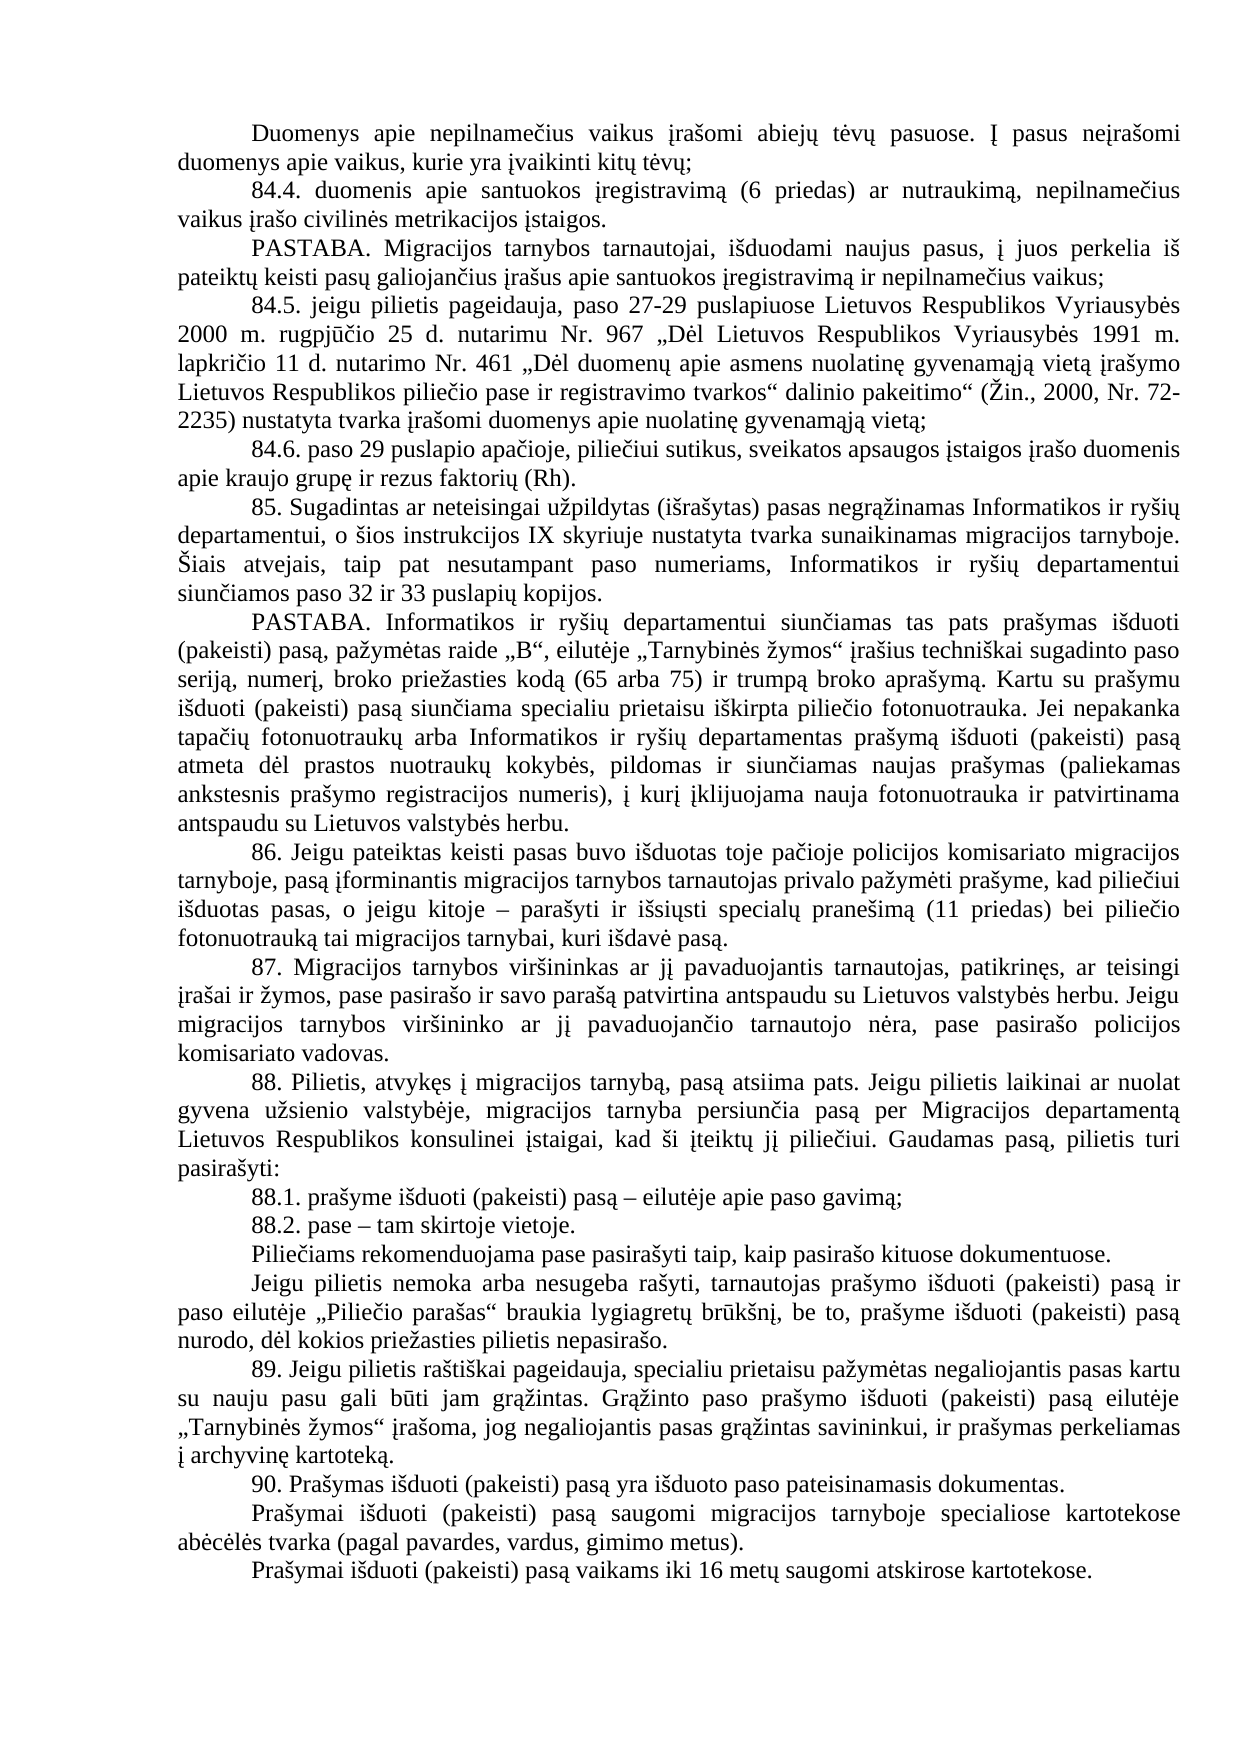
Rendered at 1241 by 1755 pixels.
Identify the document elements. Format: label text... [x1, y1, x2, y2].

text 84.6. paso 29 puslapio apačioje, piliečiui sutikus, sveikatos apsaugos įstaigos įrašo duomenis apie kraujo grupę ir rezus faktorių (Rh). [177, 434, 1181, 492]
text 86. Jeigu pateiktas keisti pasas buvo išduotas toje pačioje policijos komisariato migracijos tarnyboje, pasą įforminantis migracijos tarnybos tarnautojas privalo pažymėti prašyme, kad piliečiui išduotas pasas, o jeigu kitoje – parašyti ir išsiųsti specialų pranešimą (11 priedas) bei piliečio fotonuotrauką tai migracijos tarnybai, kuri išdavė pasą. [177, 837, 1181, 952]
text 89. Jeigu pilietis raštiškai pageidauja, specialiu prietaisu pažymėtas negaliojantis pasas kartu su nauju pasu gali būti jam grąžintas. Grąžinto paso prašymo išduoti (pakeisti) pasą eilutėje „Tarnybinės žymos“ įrašoma, jog negaliojantis pasas grąžintas savininkui, ir prašymas perkeliamas į archyvinę kartoteką. [177, 1354, 1181, 1469]
text 88. Pilietis, atvykęs į migracijos tarnybą, pasą atsiima pats. Jeigu pilietis laikinai ar nuolat gyvena užsienio valstybėje, migracijos tarnyba persiunčia pasą per Migracijos departamentą Lietuvos Respublikos konsulinei įstaigai, kad ši įteiktų jį piliečiui. Gaudamas pasą, pilietis turi pasirašyti: [177, 1067, 1181, 1182]
text 84.4. duomenis apie santuokos įregistravimą (6 priedas) ar nutraukimą, nepilnamečius vaikus įrašo civilinės metrikacijos įstaigos. [177, 176, 1181, 233]
text Prašymai išduoti (pakeisti) pasą saugomi migracijos tarnyboje specialiose kartotekose abėcėlės tvarka (pagal pavardes, vardus, gimimo metus). [177, 1498, 1181, 1556]
text Jeigu pilietis nemoka arba nesugeba rašyti, tarnautojas prašymo išduoti (pakeisti) pasą ir paso eilutėje „Piliečio parašas“ braukia lygiagretų brūkšnį, be to, prašyme išduoti (pakeisti) pasą nurodo, dėl kokios priežasties pilietis nepasirašo. [177, 1268, 1181, 1354]
text 84.5. jeigu pilietis pageidauja, paso 27-29 puslapiuose Lietuvos Respublikos Vyriausybės 2000 m. rugpjūčio 25 d. nutarimu Nr. 967 „Dėl Lietuvos Respublikos Vyriausybės 1991 m. lapkričio 11 d. nutarimo Nr. 461 „Dėl duomenų apie asmens nuolatinę gyvenamąją vietą įrašymo Lietuvos Respublikos piliečio pase ir registravimo tvarkos“ dalinio pakeitimo“ (Žin., 2000, Nr. 72- 2235) nustatyta tvarka įrašomi duomenys apie nuolatinę gyvenamąją vietą; [177, 291, 1181, 434]
text Duomenys apie nepilnamečius vaikus įrašomi abiejų tėvų pasuose. Į pasus neįrašomi duomenys apie vaikus, kurie yra įvaikinti kitų tėvų; [177, 118, 1181, 176]
text PASTABA. Migracijos tarnybos tarnautojai, išduodami naujus pasus, į juos perkelia iš pateiktų keisti pasų galiojančius įrašus apie santuokos įregistravimą ir nepilnamečius vaikus; [177, 233, 1181, 291]
text 85. Sugadintas ar neteisingai užpildytas (išrašytas) pasas negrąžinamas Informatikos ir ryšių departamentui, o šios instrukcijos IX skyriuje nustatyta tvarka sunaikinamas migracijos tarnyboje. Šiais atvejais, taip pat nesutampant paso numeriams, Informatikos ir ryšių departamentui siunčiamos paso 32 ir 33 puslapių kopijos. [177, 492, 1181, 607]
text 88.1. prašyme išduoti (pakeisti) pasą – eilutėje apie paso gavimą; [177, 1182, 1181, 1211]
text 87. Migracijos tarnybos viršininkas ar jį pavaduojantis tarnautojas, patikrinęs, ar teisingi įrašai ir žymos, pase pasirašo ir savo parašą patvirtina antspaudu su Lietuvos valstybės herbu. Jeigu migracijos tarnybos viršininko ar jį pavaduojančio tarnautojo nėra, pase pasirašo policijos komisariato vadovas. [177, 952, 1181, 1067]
text 90. Prašymas išduoti (pakeisti) pasą yra išduoto paso pateisinamasis dokumentas. [177, 1469, 1181, 1498]
text PASTABA. Informatikos ir ryšių departamentui siunčiamas tas pats prašymas išduoti (pakeisti) pasą, pažymėtas raide „B“, eilutėje „Tarnybinės žymos“ įrašius techniškai sugadinto paso seriją, numerį, broko priežasties kodą (65 arba 75) ir trumpą broko aprašymą. Kartu su prašymu išduoti (pakeisti) pasą siunčiama specialiu prietaisu iškirpta piliečio fotonuotrauka. Jei nepakanka tapačių fotonuotraukų arba Informatikos ir ryšių departamentas prašymą išduoti (pakeisti) pasą atmeta dėl prastos nuotraukų kokybės, pildomas ir siunčiamas naujas prašymas (paliekamas ankstesnis prašymo registracijos numeris), į kurį įklijuojama nauja fotonuotrauka ir patvirtinama antspaudu su Lietuvos valstybės herbu. [177, 607, 1181, 837]
text 88.2. pase – tam skirtoje vietoje. [177, 1211, 1181, 1239]
text Piliečiams rekomenduojama pase pasirašyti taip, kaip pasirašo kituose dokumentuose. [177, 1239, 1181, 1268]
text Prašymai išduoti (pakeisti) pasą vaikams iki 16 metų saugomi atskirose kartotekose. [177, 1556, 1181, 1584]
